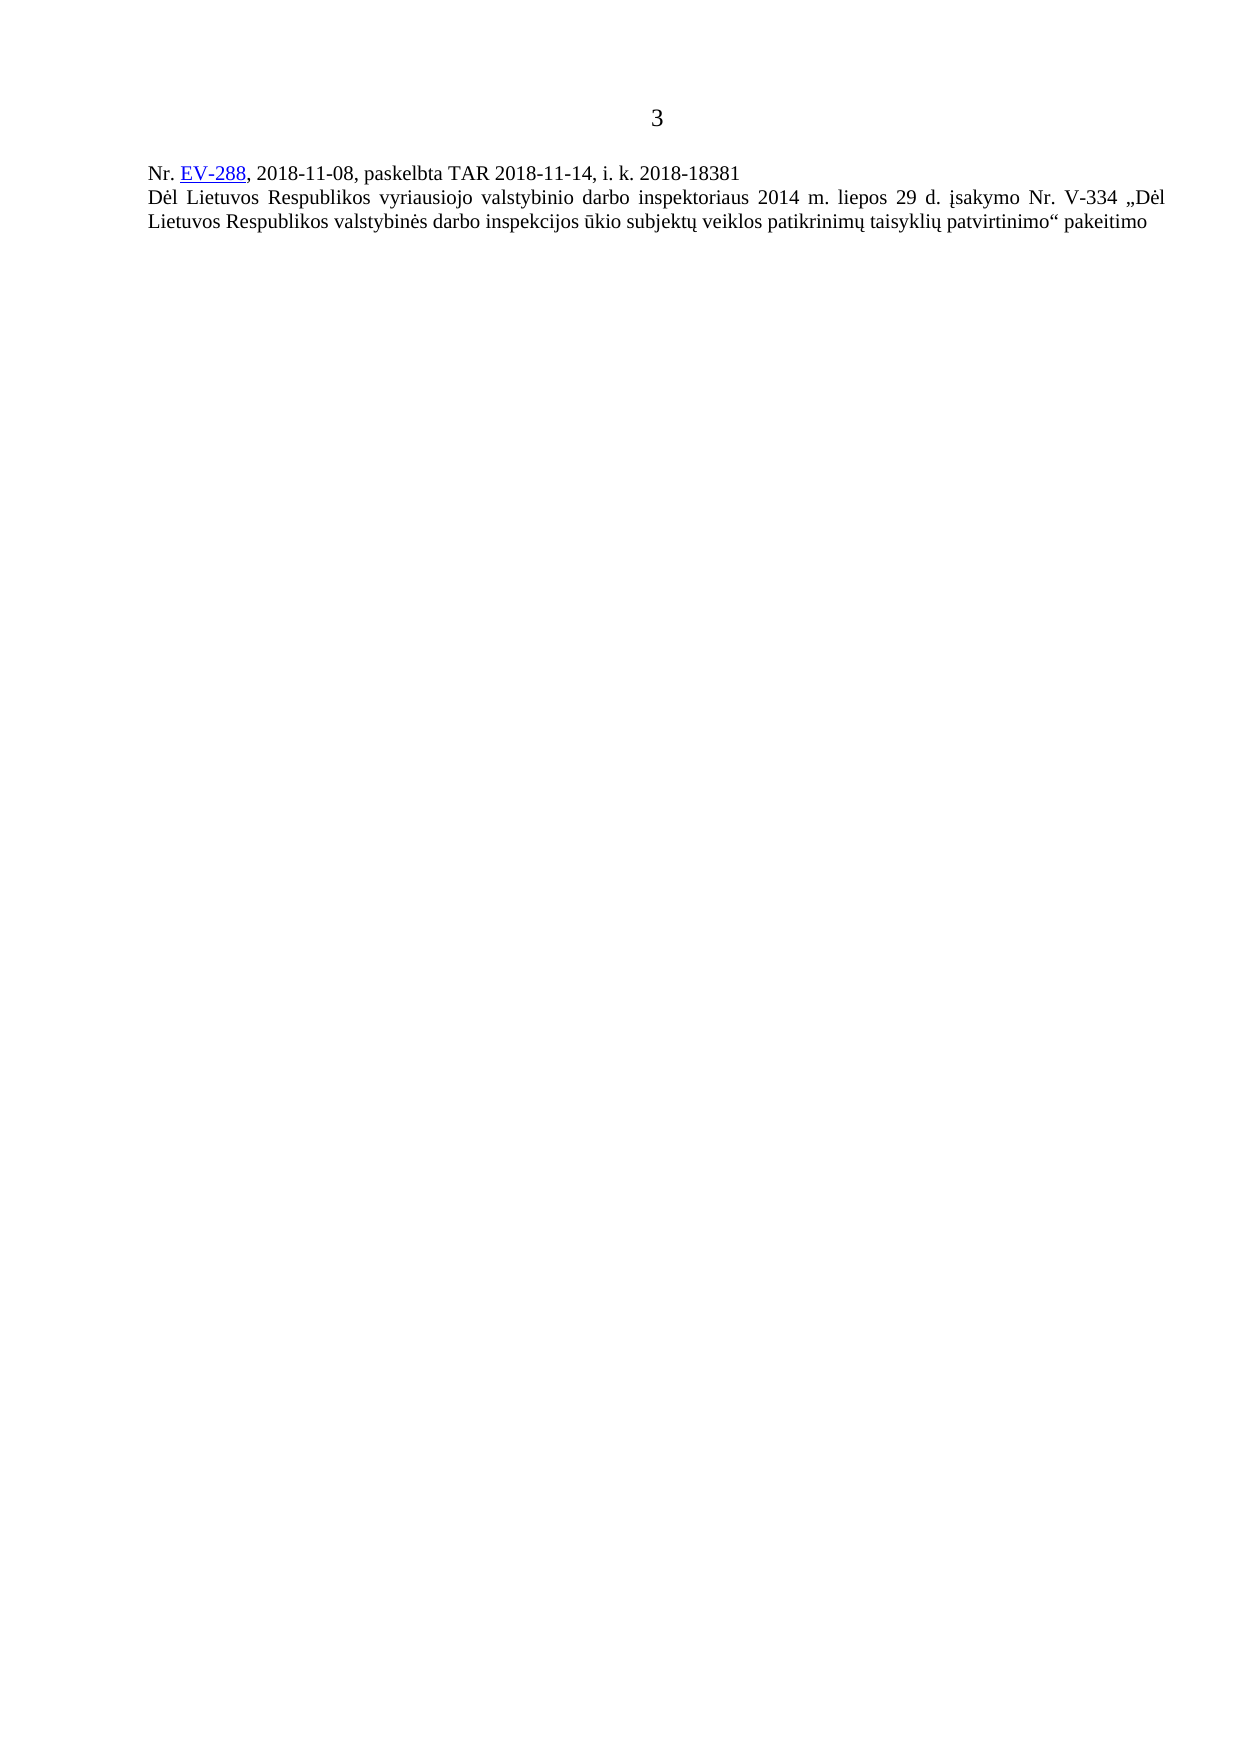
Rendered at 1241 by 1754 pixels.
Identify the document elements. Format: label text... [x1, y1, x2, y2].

text Dėl Lietuvos Respublikos vyriausiojo valstybinio darbo inspektoriaus 2014 m. liepos 29 d. įsakymo Nr. V-334 „Dėl Lietuvos Respublikos valstybinės darbo inspekcijos ūkio subjektų veiklos patikrinimų taisyklių patvirtinimo“ pakeitimo [148, 185, 1166, 233]
text Nr. EV-288, 2018-11-08, paskelbta TAR 2018-11-14, i. k. 2018-18381 [148, 161, 1166, 185]
